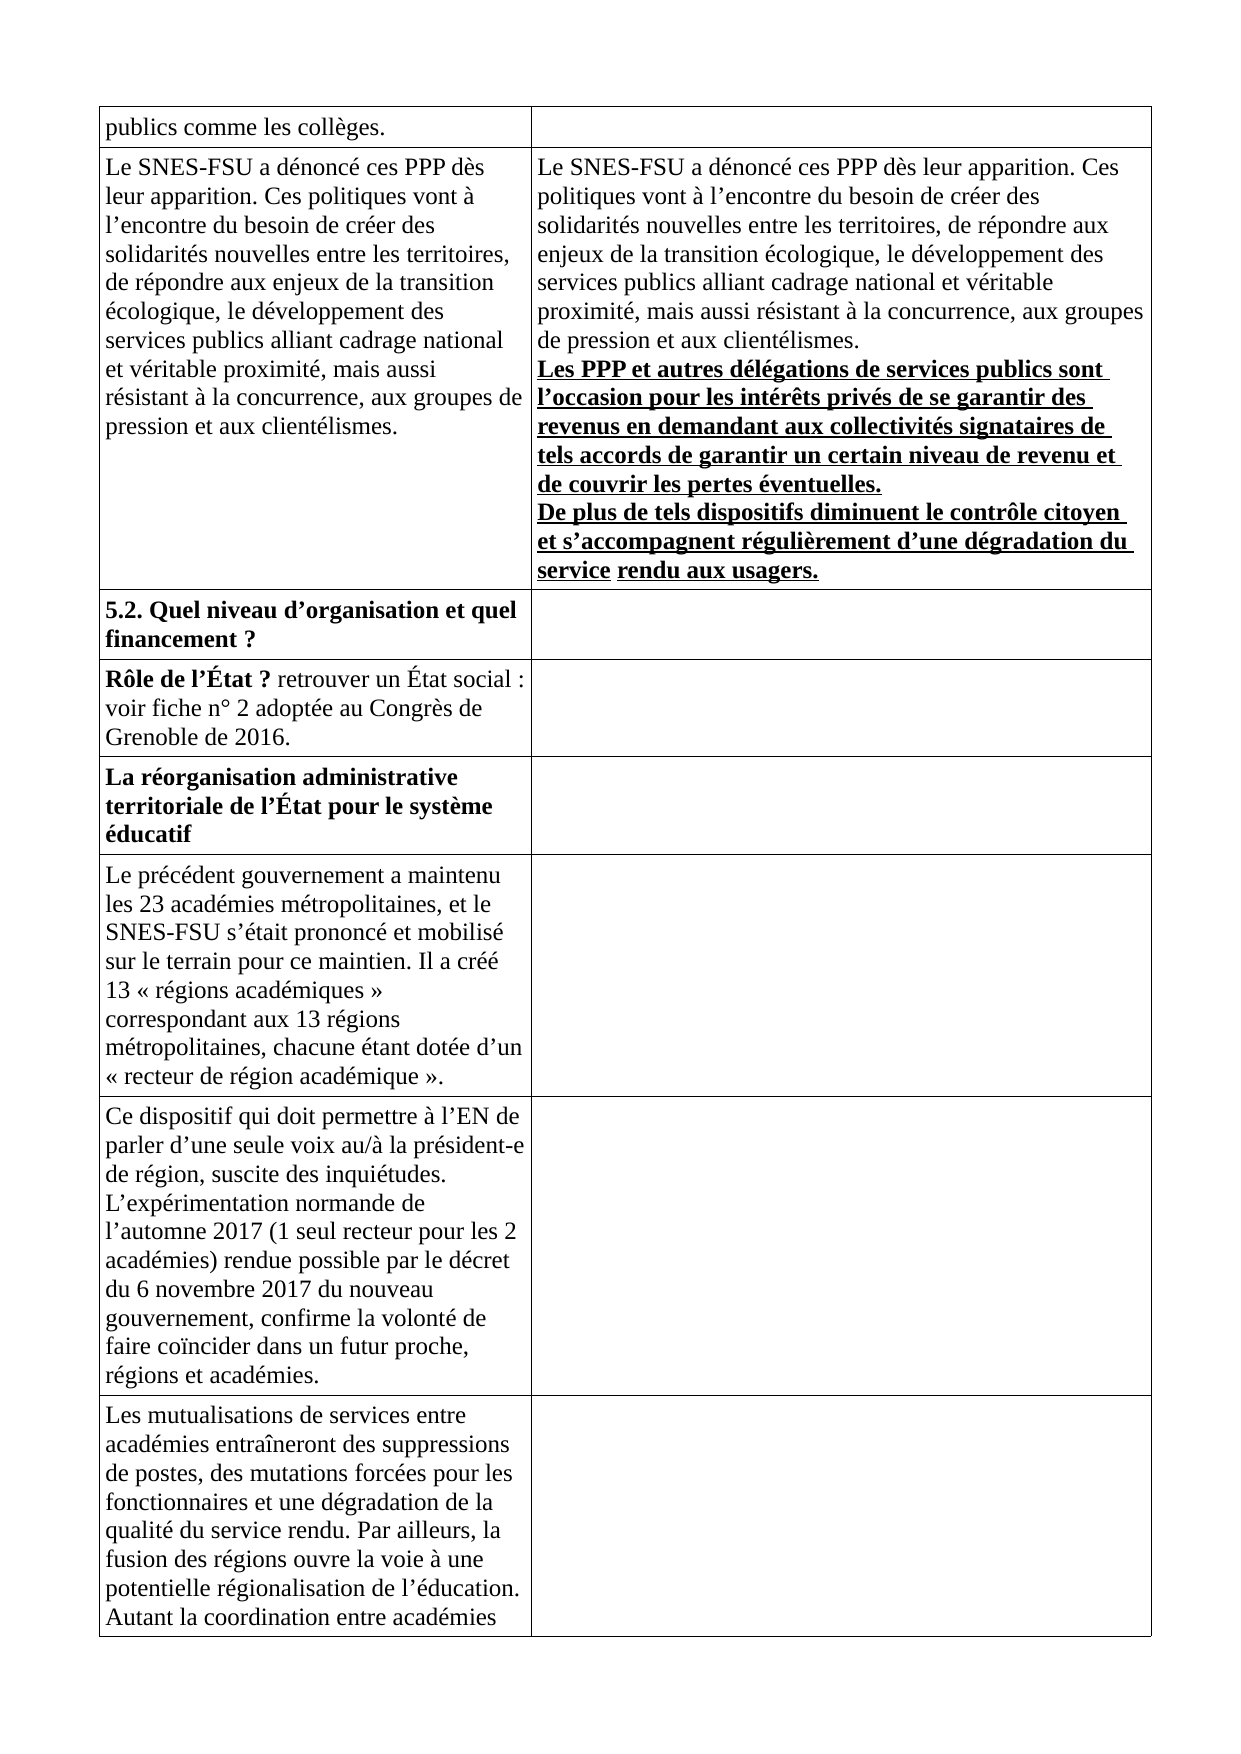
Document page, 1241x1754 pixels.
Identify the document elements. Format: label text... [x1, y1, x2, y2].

table_cell 5.2. Quel niveau d’organisation et quel financement ? [100, 590, 531, 658]
table_cell publics comme les collèges. [100, 107, 531, 147]
table_cell [532, 107, 1151, 147]
table_cell Les mutualisations de services entre académies entraîneront des suppressions de postes, des mutations forcées pour les fonctionnaires et une dégradation de la qualité du service rendu. Par ailleurs, la fusion des régions ouvre la voie à une potentielle régionalisation de l’éducation. Autant la coordination entre académies [100, 1396, 531, 1636]
table_cell [532, 855, 1151, 1096]
table_cell [532, 1097, 1151, 1395]
table_cell [532, 1396, 1151, 1636]
table_cell Ce dispositif qui doit permettre à l’EN de parler d’une seule voix au/à la président-e de région, suscite des inquiétudes. L’expérimentation normande de l’automne 2017 (1 seul recteur pour les 2 académies) rendue possible par le décret du 6 novembre 2017 du nouveau gouvernement, confirme la volonté de faire coïncider dans un futur proche, régions et académies. [100, 1097, 531, 1395]
table_cell [532, 590, 1151, 658]
table_cell [532, 660, 1151, 756]
table_cell [532, 757, 1151, 854]
table_cell Rôle de l’État ? retrouver un État social : voir fiche n° 2 adoptée au Congrès de Grenoble de 2016. [100, 660, 531, 756]
table_cell La réorganisation administrative territoriale de l’État pour le système éducatif [100, 757, 531, 854]
table_cell Le SNES-FSU a dénoncé ces PPP dès leur apparition. Ces politiques vont à l’encontre du besoin de créer des solidarités nouvelles entre les territoires, de répondre aux enjeux de la transition écologique, le développement des services publics alliant cadrage national et véritable proximité, mais aussi résistant à la concurrence, aux groupes de pression et aux clientélismes. [100, 148, 531, 589]
table_cell Le précédent gouvernement a maintenu les 23 académies métropolitaines, et le SNES-FSU s’était prononcé et mobilisé sur le terrain pour ce maintien. Il a créé 13 « régions académiques » correspondant aux 13 régions métropolitaines, chacune étant dotée d’un « recteur de région académique ». [100, 855, 531, 1096]
table_cell Le SNES-FSU a dénoncé ces PPP dès leur apparition. Ces politiques vont à l’encontre du besoin de créer des solidarités nouvelles entre les territoires, de répondre aux enjeux de la transition écologique, le développement des services publics alliant cadrage national et véritable proximité, mais aussi résistant à la concurrence, aux groupes de pression et aux clientélismes. Les PPP et autres délégations de services publics sont l’occasion pour les intérêts privés de se garantir des revenus en demandant aux collectivités signataires de tels accords de garantir un certain niveau de revenu et de couvrir les pertes éventuelles. De plus de tels dispositifs diminuent le contrôle citoyen et s’accompagnent régulièrement d’une dégradation du service rendu aux usagers. [532, 148, 1151, 589]
